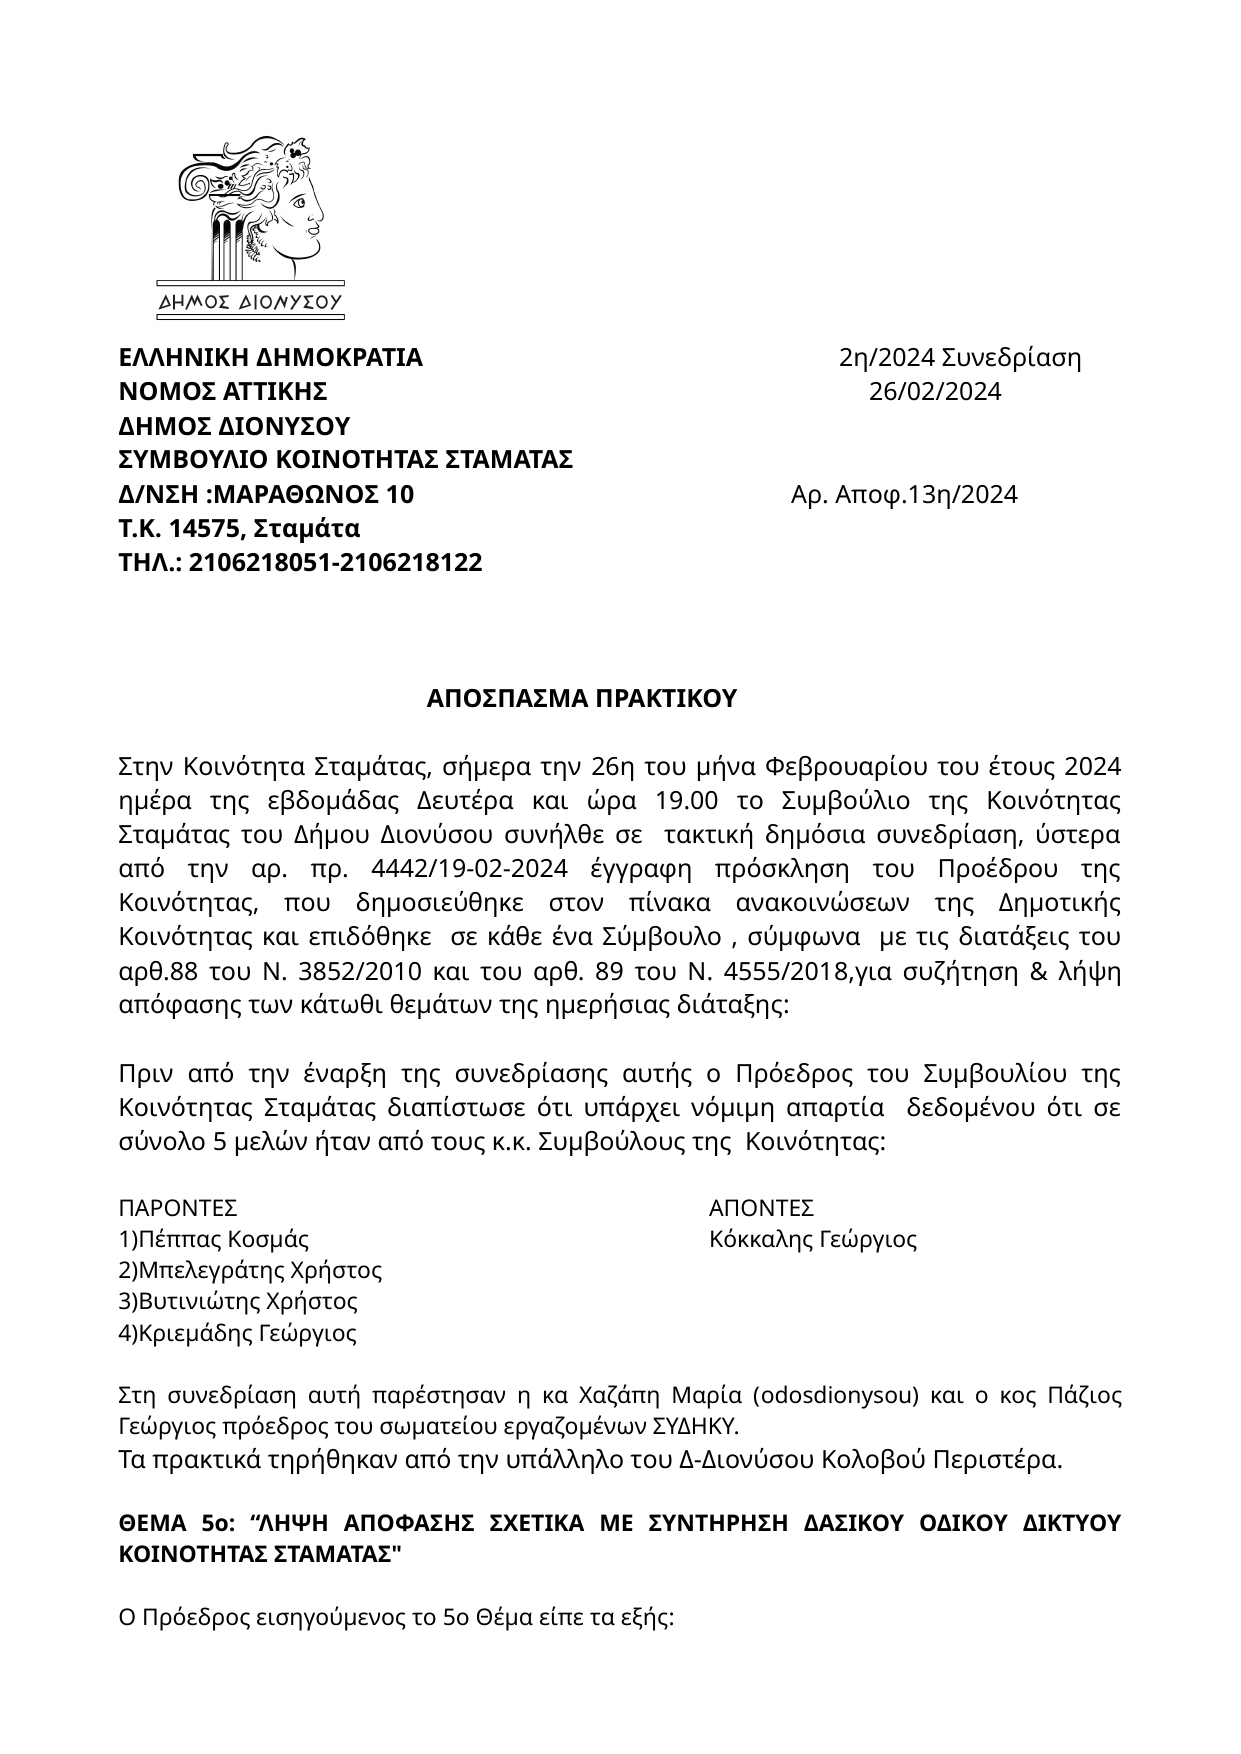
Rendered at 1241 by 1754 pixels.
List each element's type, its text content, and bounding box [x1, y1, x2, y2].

text 3)Βυτινιώτης Χρήστος [118, 1285, 1122, 1317]
text ΝΟΜΟΣ ΑΤΤΙΚΗΣ 26/02/2024 [118, 374, 1122, 408]
text ΠΑΡΟΝΤΕΣ ΑΠΟΝΤΕΣ [118, 1192, 1122, 1223]
text Δ/ΝΣΗ :ΜΑΡΑΘΩΝΟΣ 10 Αρ. Αποφ.13η/2024 [118, 476, 1122, 510]
text Στην Κοινότητα Σταμάτας, σήμερα την 26η του μήνα Φεβρουαρίου του έτους 2024 ημέρα της εβδομάδας Δευτέρα και ώρα 19.00 το Συμβούλιο της Κοινότητας Σταμάτας του Δήμου Διονύσου συνήλθε σε τακτική δημόσια συνεδρίαση, ύστερα από την αρ. πρ. 4442/19-02-2024 έγγραφη πρόσκληση του Προέδρου της Κοινότητας, που δημοσιεύθηκε στον πίνακα ανακοινώσεων της Δημοτικής Κοινότητας και επιδόθηκε σε κάθε ένα Σύμβουλο , σύμφωνα με τις διατάξεις του αρθ.88 του Ν. 3852/2010 και του αρθ. 89 του Ν. 4555/2018,για συζήτηση & λήψη απόφασης των κάτωθι θεμάτων της ημερήσιας διάταξης: [118, 749, 1122, 1021]
text ΕΛΛΗΝΙΚΗ ΔΗΜΟΚΡΑΤΙΑ 2η/2024 Συνεδρίαση [118, 340, 1122, 374]
text ΣΥΜΒΟΥΛΙΟ KOINOTHTAΣ ΣΤΑΜΑΤΑΣ [118, 442, 1122, 476]
text Ο Πρόεδρος εισηγούμενος το 5ο Θέμα είπε τα εξής: [118, 1601, 1122, 1632]
text ΑΠΟΣΠΑΣΜΑ ΠΡΑΚΤΙΚΟΥ [118, 681, 1122, 715]
text Στη συνεδρίαση αυτή παρέστησαν η κα Χαζάπη Μαρία (odosdionysou) και ο κος Πάζιος Γεώργιος πρόεδρος του σωματείου εργαζομένων ΣΥΔΗΚΥ. [118, 1379, 1122, 1442]
text Τ.Κ. 14575, Σταμάτα [118, 510, 1122, 544]
text 4)Κριεμάδης Γεώργιος [118, 1317, 1122, 1348]
text 1)Πέππας Κοσμάς Κόκκαλης Γεώργιος [118, 1223, 1122, 1254]
text Πριν από την έναρξη της συνεδρίασης αυτής ο Πρόεδρος του Συμβουλίου της Κοινότητας Σταμάτας διαπίστωσε ότι υπάρχει νόμιμη απαρτία δεδομένου ότι σε σύνολο 5 μελών ήταν από τους κ.κ. Συμβούλους της Κοινότητας: [118, 1055, 1122, 1157]
text 2)Μπελεγράτης Χρήστος [118, 1254, 1122, 1285]
text ΔΗΜΟΣ ΔΙΟΝΥΣΟΥ [118, 408, 1122, 442]
text Τα πρακτικά τηρήθηκαν από την υπάλληλο του Δ-Διονύσου Κολοβού Περιστέρα. [118, 1442, 1122, 1476]
text ΤΗΛ.: 2106218051-2106218122 [118, 544, 1122, 578]
text ΘΕΜΑ 5ο: “ΛΗΨΗ ΑΠΟΦΑΣΗΣ ΣΧΕΤΙΚΑ ΜΕ ΣΥΝΤΗΡΗΣΗ ΔΑΣΙΚΟΥ ΟΔΙΚΟΥ ΔΙΚΤΥΟΥ ΚΟΙΝΟΤΗΤΑΣ ΣΤΑΜΑΤΑΣ" [118, 1507, 1122, 1569]
